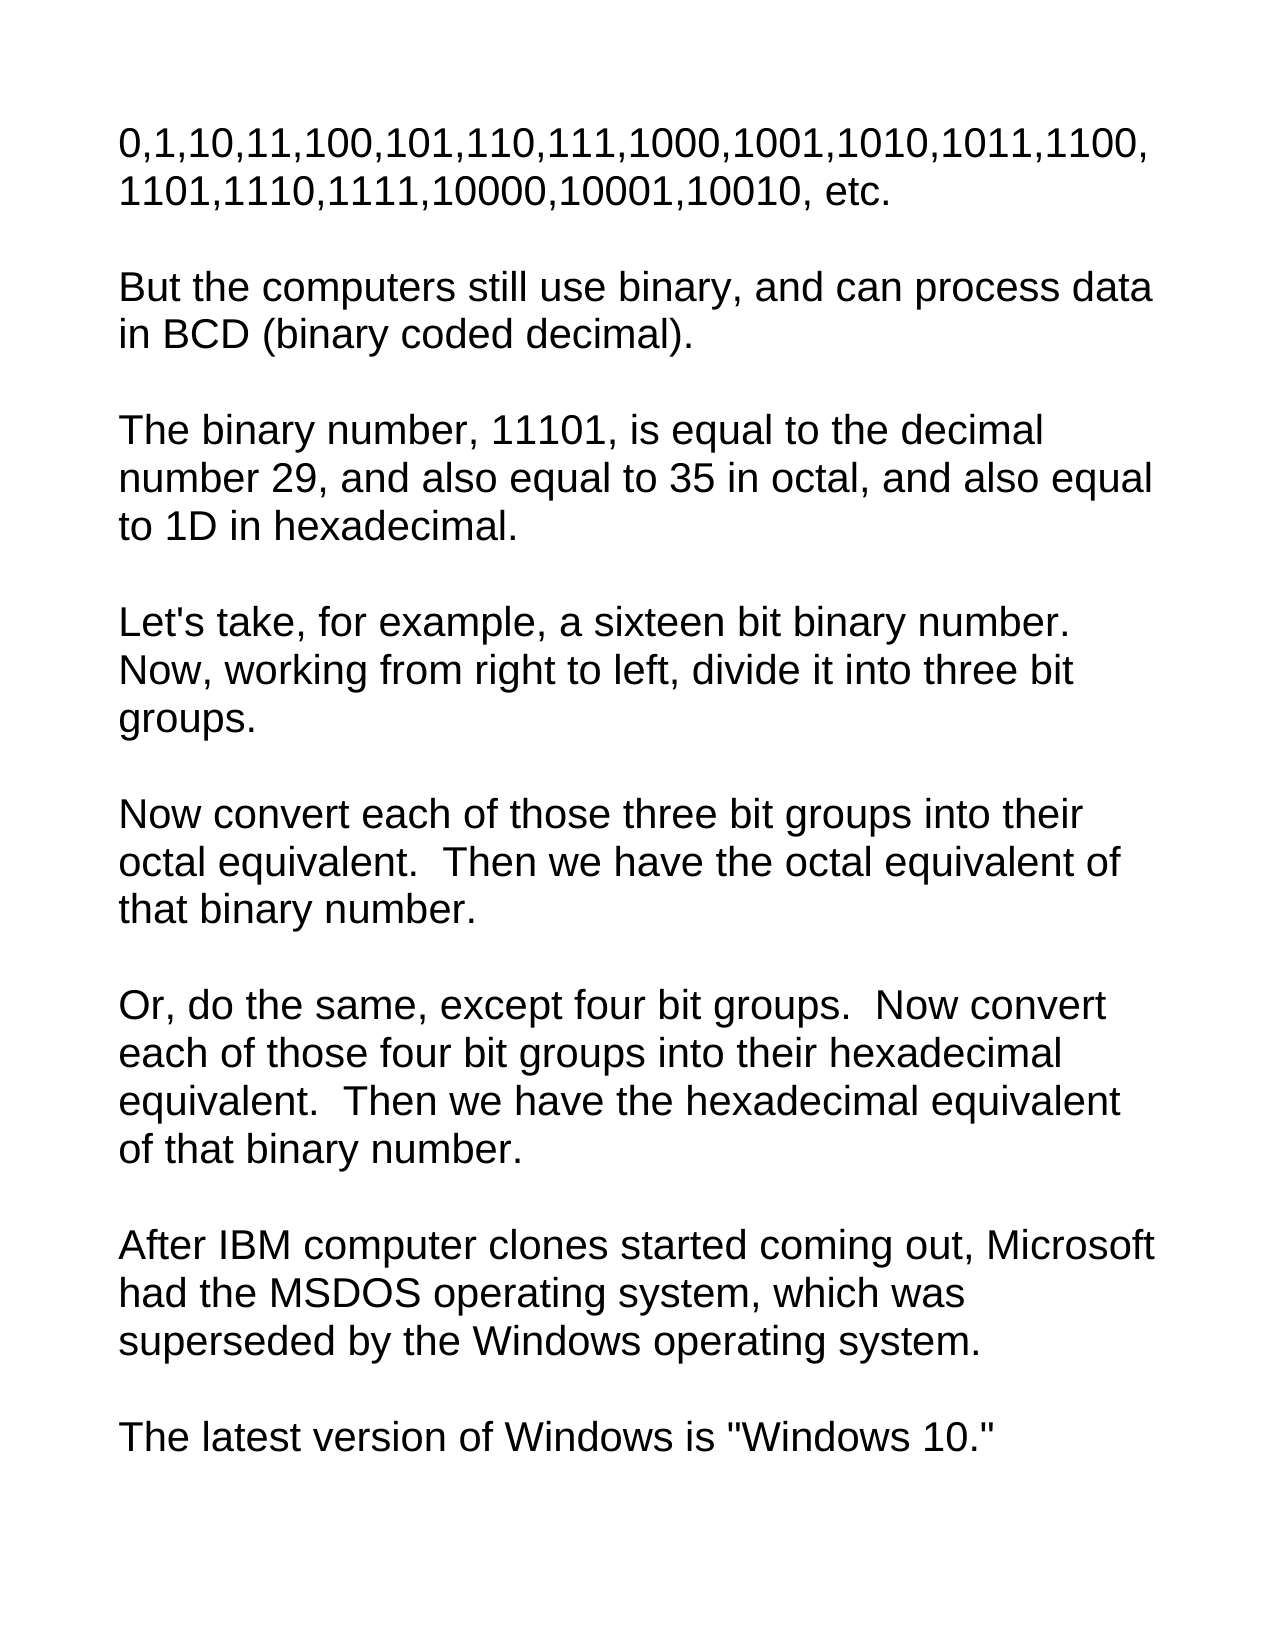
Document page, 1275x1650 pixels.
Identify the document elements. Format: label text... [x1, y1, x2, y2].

text The latest version of Windows is "Windows 10." [118, 1412, 1157, 1460]
text 0,1,10,11,100,101,110,111,1000,1001,1010,1011,1100,1101,1110,1111,10000,10001,10010, etc. [118, 118, 1157, 214]
text After IBM computer clones started coming out, Microsoft had the MSDOS operating system, which was superseded by the Windows operating system. [118, 1220, 1157, 1364]
text Or, do the same, except four bit groups. Now convert each of those four bit groups into their hexadecimal equivalent. Then we have the hexadecimal equivalent of that binary number. [118, 981, 1157, 1172]
text The binary number, 11101, is equal to the decimal number 29, and also equal to 35 in octal, and also equal to 1D in hexadecimal. [118, 406, 1157, 549]
text Now convert each of those three bit groups into their octal equivalent. Then we have the octal equivalent of that binary number. [118, 789, 1157, 933]
text Let's take, for example, a sixteen bit binary number. Now, working from right to left, divide it into three bit groups. [118, 597, 1157, 741]
text But the computers still use binary, and can process data in BCD (binary coded decimal). [118, 262, 1157, 358]
